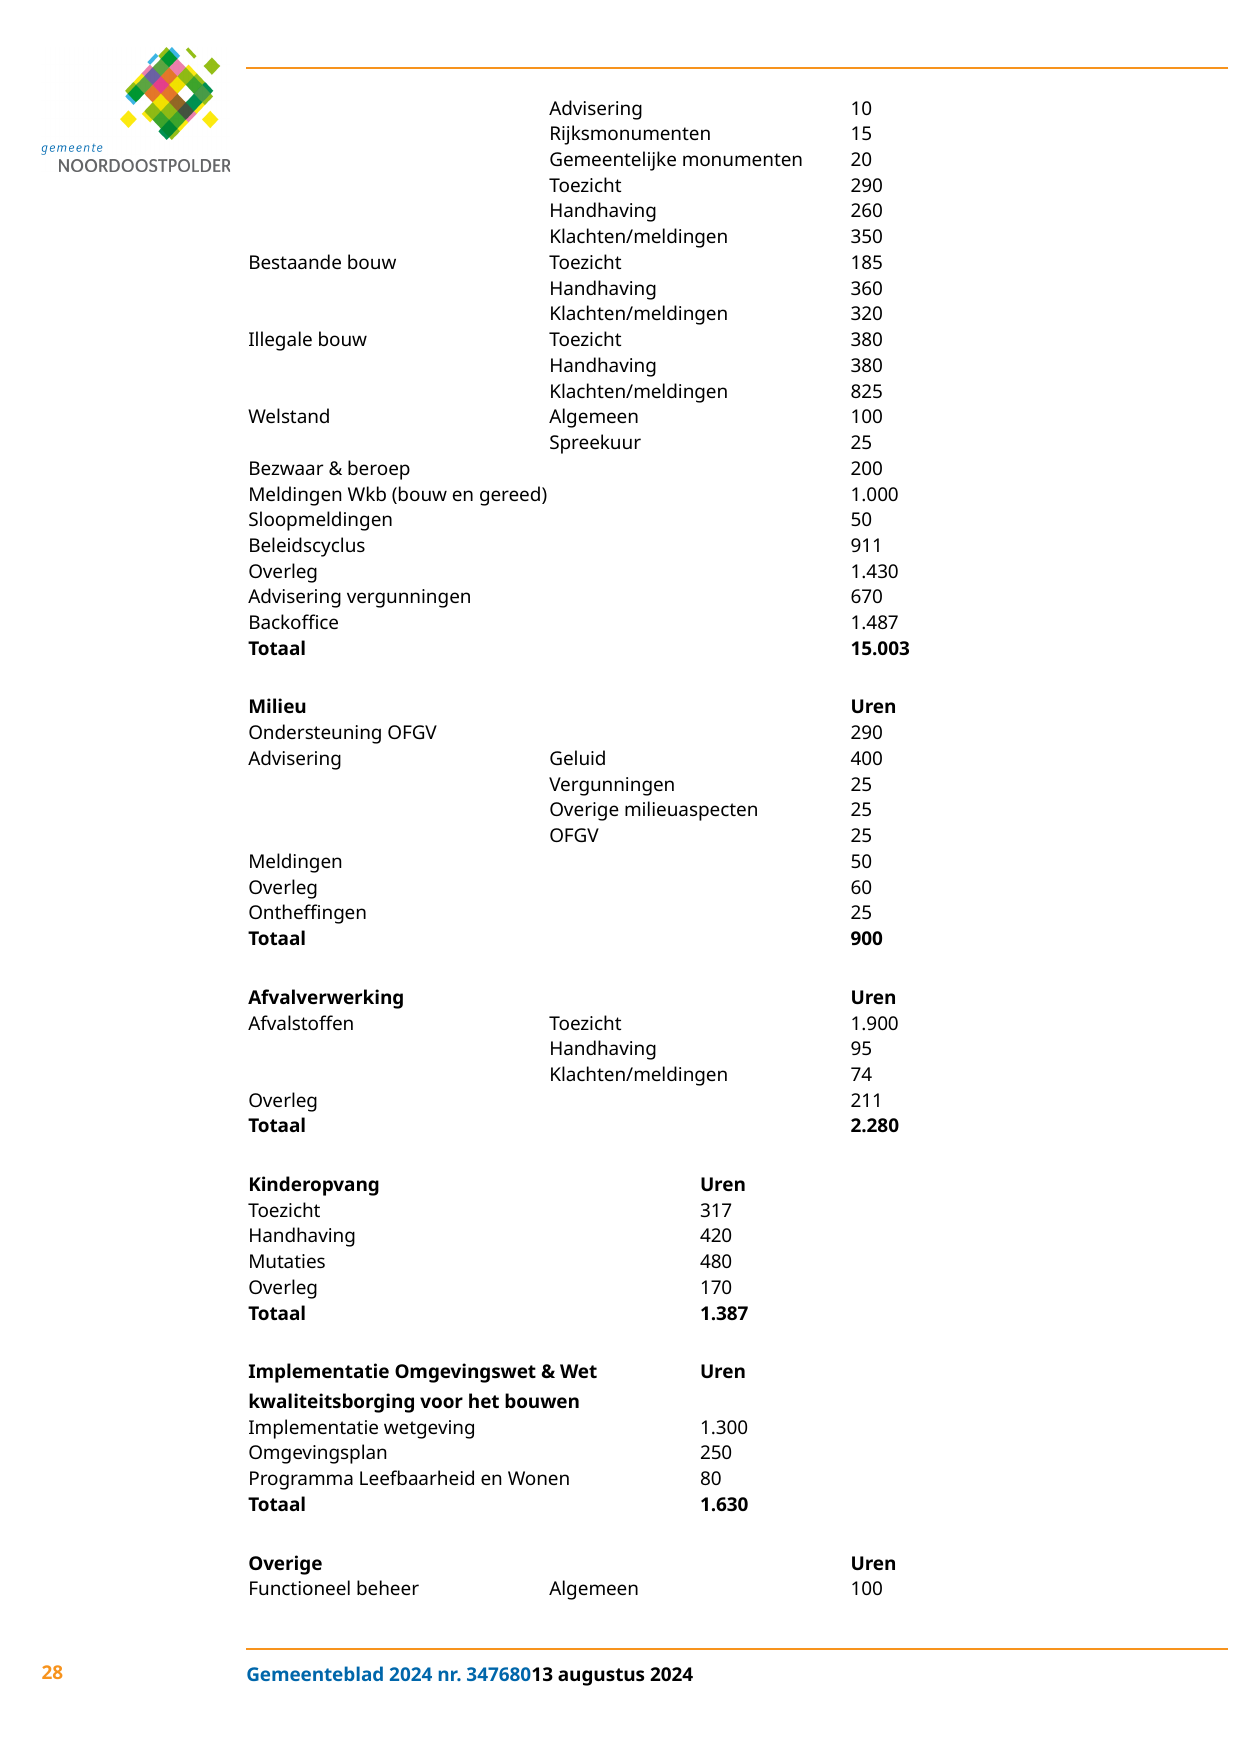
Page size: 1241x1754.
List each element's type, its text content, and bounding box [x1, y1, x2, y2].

table_cell 74 [850, 1061, 1152, 1087]
table_header Uren [700, 1171, 1152, 1197]
table_cell Functioneel beheer [248, 1575, 549, 1601]
table_cell 200 [850, 455, 1152, 481]
table_header Implementatie Omgevingswet & Wet kwaliteitsborging voor het bouwen [248, 1359, 700, 1414]
table_header Uren [700, 1359, 1152, 1414]
table_header Milieu [248, 694, 850, 719]
table_cell 100 [850, 1575, 1152, 1601]
table_cell 320 [850, 301, 1152, 326]
table_cell Rijksmonumenten [549, 121, 850, 146]
table_cell Klachten/meldingen [549, 378, 850, 403]
table_cell 1.900 [850, 1010, 1152, 1035]
table_cell Afvalstoffen [248, 1010, 549, 1087]
table_cell 2.280 [850, 1113, 1152, 1138]
table_cell Handhaving [549, 275, 850, 301]
table_cell Totaal [248, 925, 850, 951]
table_cell Meldingen [248, 848, 850, 874]
picture [41, 47, 231, 172]
table_cell Spreekuur [549, 429, 850, 455]
table_cell 80 [700, 1465, 1152, 1491]
table_cell Illegale bouw [248, 326, 549, 403]
table_cell Mutaties [248, 1249, 700, 1274]
table_cell 15 [850, 121, 1152, 146]
table_cell Geluid [549, 745, 850, 771]
table_cell 380 [850, 326, 1152, 352]
table_cell Totaal [248, 1113, 850, 1138]
table_cell 911 [850, 532, 1152, 558]
table_cell Overleg [248, 1087, 850, 1113]
table_cell 15.003 [850, 635, 1152, 661]
table_cell Algemeen [549, 404, 850, 429]
table_cell 670 [850, 584, 1152, 609]
table_header Overige [248, 1550, 850, 1575]
table_cell 170 [700, 1274, 1152, 1300]
table_cell Vergunningen [549, 771, 850, 797]
table_cell 25 [850, 797, 1152, 822]
table_cell Beleidscyclus [248, 532, 850, 558]
table_cell Bestaande bouw [248, 249, 549, 326]
table_cell Algemeen [549, 1575, 850, 1601]
table_cell Overleg [248, 874, 850, 899]
table_cell 1.430 [850, 558, 1152, 584]
table_cell Ondersteuning OFGV [248, 720, 850, 745]
table_cell Handhaving [549, 352, 850, 378]
table_cell 1.387 [700, 1300, 1152, 1326]
table_cell 260 [850, 198, 1152, 223]
table_cell 360 [850, 275, 1152, 301]
table_cell 25 [850, 823, 1152, 848]
table_cell Klachten/meldingen [549, 301, 850, 326]
table_cell 50 [850, 506, 1152, 532]
table_cell 10 [850, 95, 1152, 121]
table_cell 1.487 [850, 609, 1152, 635]
table_cell Backoffice [248, 609, 850, 635]
table_header Afvalverwerking [248, 984, 850, 1010]
table_cell 211 [850, 1087, 1152, 1113]
table_cell Sloopmeldingen [248, 506, 850, 532]
table_cell 317 [700, 1197, 1152, 1223]
table_cell Implementatie wetgeving [248, 1414, 700, 1439]
table_cell Totaal [248, 1491, 700, 1517]
table_cell [248, 95, 549, 249]
table_cell 1.300 [700, 1414, 1152, 1439]
table_cell 350 [850, 224, 1152, 249]
table_cell 25 [850, 771, 1152, 797]
table_cell Toezicht [549, 249, 850, 275]
table_cell 60 [850, 874, 1152, 899]
table_cell Overleg [248, 1274, 700, 1300]
table_cell Programma Leefbaarheid en Wonen [248, 1465, 700, 1491]
table_cell 825 [850, 378, 1152, 403]
table_cell Overige milieuaspecten [549, 797, 850, 822]
table_cell Ontheffingen [248, 900, 850, 925]
table_cell 420 [700, 1223, 1152, 1248]
table_cell 290 [850, 720, 1152, 745]
table_cell Overleg [248, 558, 850, 584]
table_cell 20 [850, 146, 1152, 172]
table_cell Bezwaar & beroep [248, 455, 850, 481]
table_cell 380 [850, 352, 1152, 378]
table_cell Advisering vergunningen [248, 584, 850, 609]
table_cell 400 [850, 745, 1152, 771]
table_header Uren [850, 694, 1152, 719]
table_cell Gemeentelijke monumenten [549, 146, 850, 172]
table_cell Klachten/meldingen [549, 224, 850, 249]
table_cell Toezicht [549, 326, 850, 352]
table_cell 1.630 [700, 1491, 1152, 1517]
table_cell Klachten/meldingen [549, 1061, 850, 1087]
table_cell Handhaving [248, 1223, 700, 1248]
table_cell 95 [850, 1035, 1152, 1061]
table_cell 25 [850, 900, 1152, 925]
table_cell 480 [700, 1249, 1152, 1274]
table_cell 100 [850, 404, 1152, 429]
table_cell 185 [850, 249, 1152, 275]
table_cell Toezicht [549, 172, 850, 198]
table_cell Toezicht [549, 1010, 850, 1035]
table_cell Totaal [248, 635, 850, 661]
table_cell OFGV [549, 823, 850, 848]
table_cell 900 [850, 925, 1152, 951]
table_cell 50 [850, 848, 1152, 874]
table_cell 25 [850, 429, 1152, 455]
table_header Uren [850, 984, 1152, 1010]
table_cell Advisering [248, 745, 549, 848]
table_cell Meldingen Wkb (bouw en gereed) [248, 481, 850, 506]
table_header Uren [850, 1550, 1152, 1575]
table_cell Advisering [549, 95, 850, 121]
table_cell Toezicht [248, 1197, 700, 1223]
table_cell 250 [700, 1440, 1152, 1465]
table_cell Welstand [248, 404, 549, 455]
table_cell Totaal [248, 1300, 700, 1326]
table_cell Omgevingsplan [248, 1440, 700, 1465]
table_cell Handhaving [549, 1035, 850, 1061]
table_cell Handhaving [549, 198, 850, 223]
table_header Kinderopvang [248, 1171, 700, 1197]
table_cell 1.000 [850, 481, 1152, 506]
table_cell 290 [850, 172, 1152, 198]
